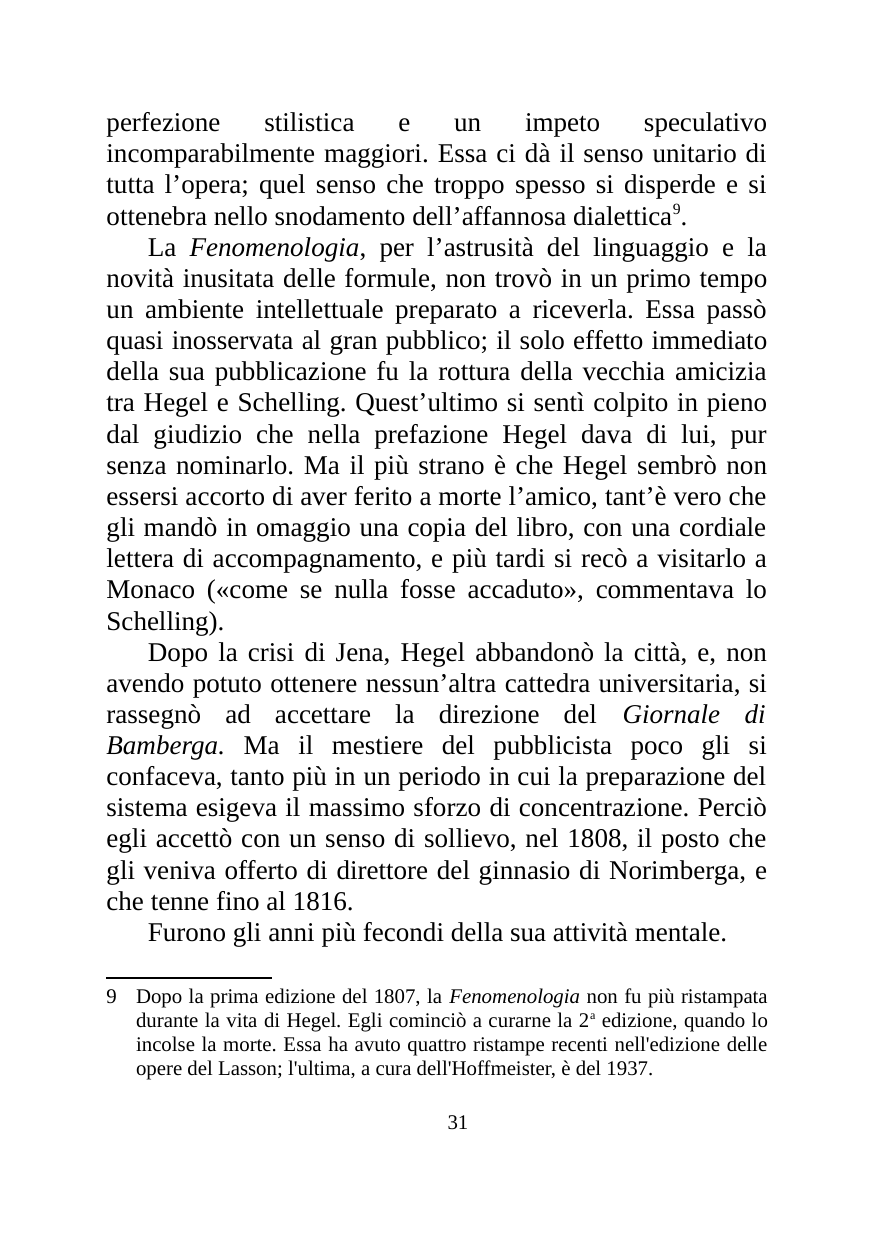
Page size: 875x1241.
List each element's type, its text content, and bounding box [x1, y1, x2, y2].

text Furono gli anni più fecondi della sua attività mentale. [106, 916, 768, 947]
text Dopo la crisi di Jena, Hegel abbandonò la città, e, non avendo potuto ottenere nessun’altra cattedra universitaria, si rassegnò ad accettare la direzione del Giornale di Bamberga. Ma il mestiere del pubblicista poco gli si confaceva, tanto più in un periodo in cui la preparazione del sistema esigeva il massimo sforzo di concentrazione. Perciò egli accettò con un senso di sollievo, nel 1808, il posto che gli veniva offerto di direttore del ginnasio di Norimberga, e che tenne fino al 1816. [106, 636, 768, 916]
text Dopo la prima edizione del 1807, la Fenomenologia non fu più ristampata durante la vita di Hegel. Egli cominciò a curarne la 2a edizione, quando lo incolse la morte. Essa ha avuto quattro ristampe recenti nell'edizione delle opere del Lasson; l'ultima, a cura dell'Hoffmeister, è del 1937. [106, 984, 768, 1080]
text perfezione stilistica e un impeto speculativo incomparabilmente maggiori. Essa ci dà il senso unitario di tutta l’opera; quel senso che troppo spesso si disperde e si ottenebra nello snodamento dell’affannosa dialettica. [106, 106, 768, 231]
text La Fenomenologia, per l’astrusità del linguaggio e la novità inusitata delle formule, non trovò in un primo tempo un ambiente intellettuale preparato a riceverla. Essa passò quasi inosservata al gran pubblico; il solo effetto immediato della sua pubblicazione fu la rottura della vecchia amicizia tra Hegel e Schelling. Quest’ultimo si sentì colpito in pieno dal giudizio che nella prefazione Hegel dava di lui, pur senza nominarlo. Ma il più strano è che Hegel sembrò non essersi accorto di aver ferito a morte l’amico, tant’è vero che gli mandò in omaggio una copia del libro, con una cordiale lettera di accompagnamento, e più tardi si recò a visitarlo a Monaco («come se nulla fosse accaduto», commentava lo Schelling). [106, 231, 768, 636]
